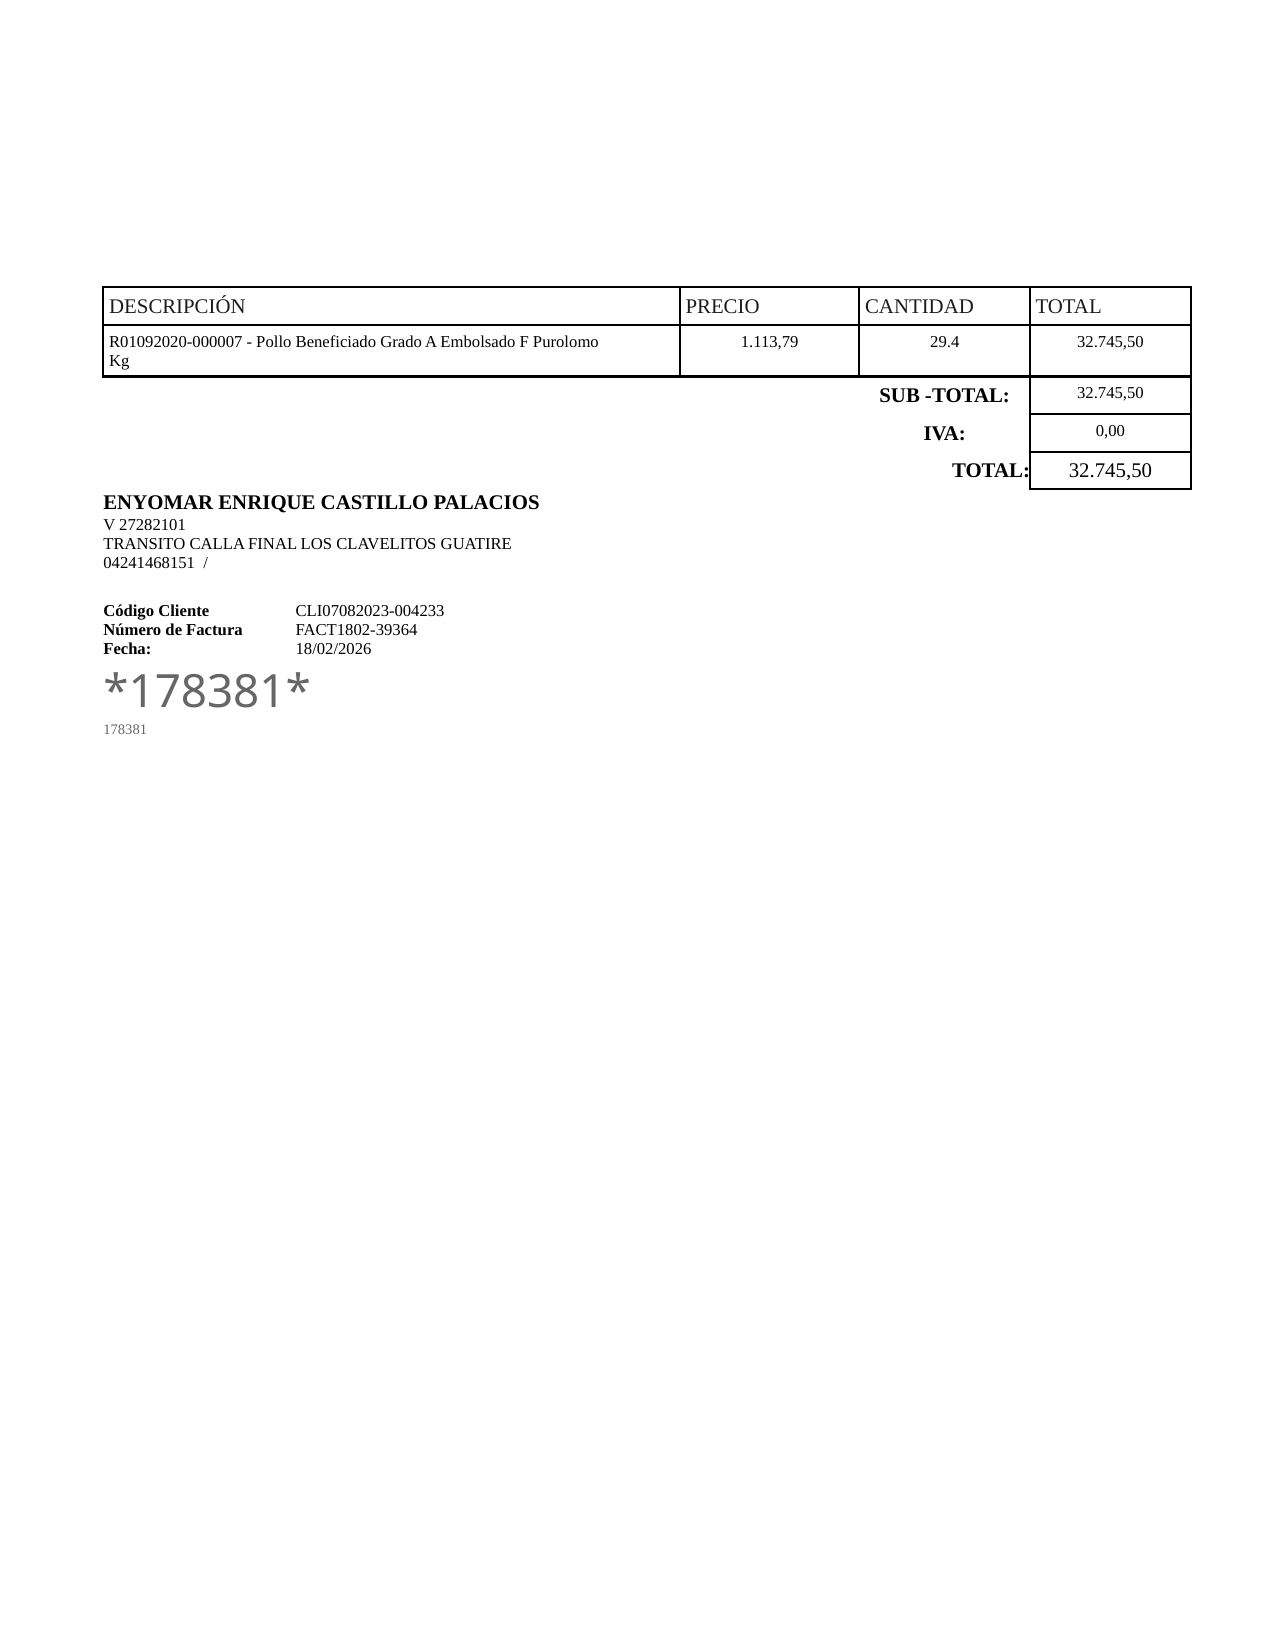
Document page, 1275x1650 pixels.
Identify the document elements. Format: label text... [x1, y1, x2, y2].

table_cell Número de Factura [103, 620, 295, 639]
table_cell Fecha: [103, 639, 295, 658]
table_cell R01092020-000007 - Pollo Beneficiado Grado A Embolsado F Purolomo Kg [104, 326, 679, 375]
table_cell V 27282101 [103, 514, 858, 533]
table_cell 29.4 [860, 326, 1029, 375]
table_cell TOTAL: [859, 451, 1029, 488]
table_header CLI07082023-004233 [295, 601, 517, 620]
text *178381* [103, 658, 1137, 721]
table_cell IVA: [859, 413, 1029, 451]
table_header PRECIO [681, 288, 858, 323]
table_cell 18/02/2026 [295, 639, 517, 658]
table_header DESCRIPCIÓN [104, 288, 679, 323]
table_cell 1.113,79 [681, 326, 858, 375]
table_header TOTAL [1031, 288, 1190, 323]
table_cell 32.745,50 [1031, 378, 1190, 413]
table_header ENYOMAR ENRIQUE CASTILLO PALACIOS [103, 490, 858, 514]
table_header CANTIDAD [860, 288, 1029, 323]
table_cell 32.745,50 [1031, 326, 1190, 375]
table_cell [103, 378, 859, 488]
table_cell FACT1802-39364 [295, 620, 517, 639]
table_cell 0,00 [1031, 415, 1190, 451]
table_cell TRANSITO CALLA FINAL LOS CLAVELITOS GUATIRE [103, 534, 858, 553]
table_cell 32.745,50 [1031, 453, 1190, 488]
table_cell SUB -TOTAL: [859, 378, 1029, 413]
table_header Código Cliente [103, 601, 295, 620]
text 178381 [103, 721, 1137, 737]
table_cell 04241468151 / [103, 553, 858, 572]
